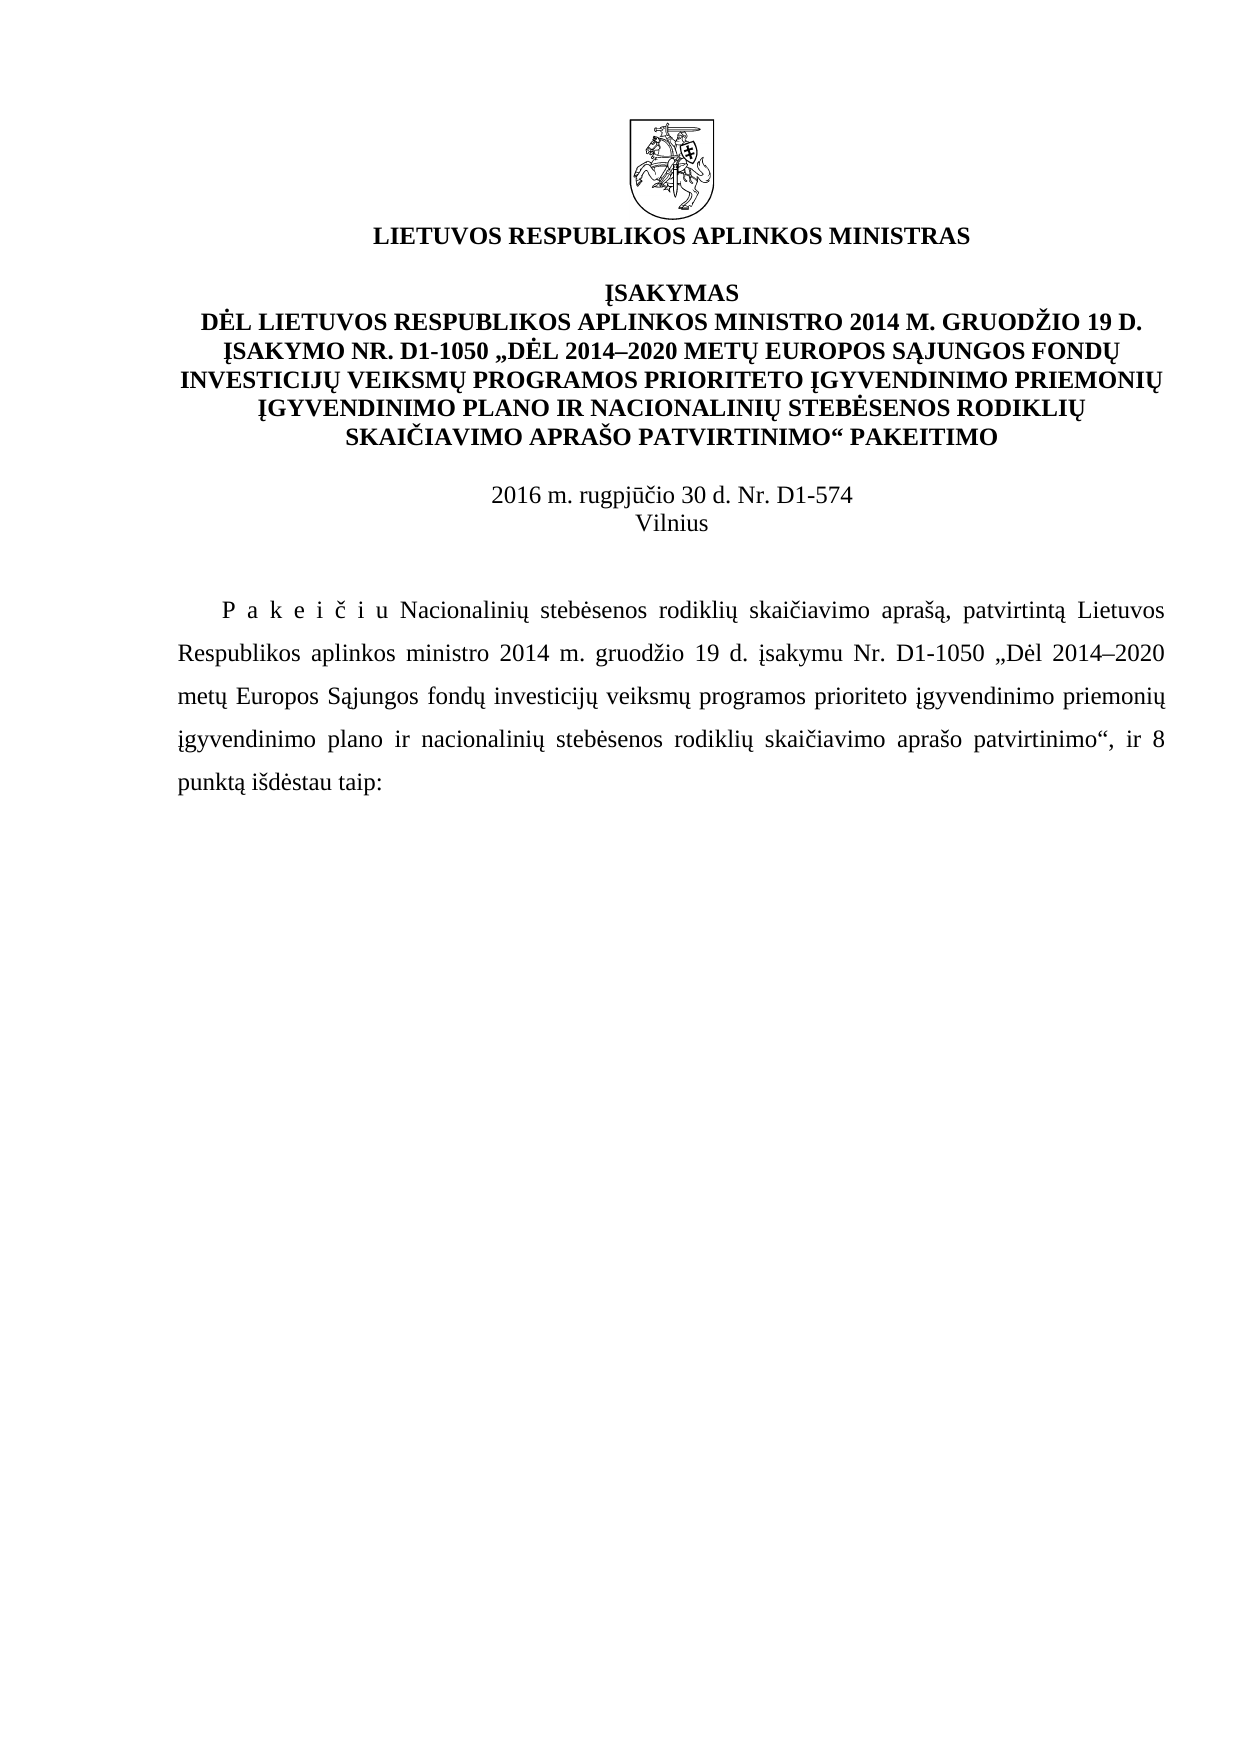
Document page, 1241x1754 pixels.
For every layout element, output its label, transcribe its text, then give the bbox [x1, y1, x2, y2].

text ĮSAKYMAS [177, 278, 1166, 307]
text LIETUVOS RESPUBLIKOS APLINKOS MINISTRAS [177, 221, 1166, 250]
text 2016 m. rugpjūčio 30 d. Nr. D1-574 [177, 480, 1166, 508]
text P a k e i č i u Nacionalinių stebėsenos rodiklių skaičiavimo aprašą, patvirtintą Lietuvos Respublikos aplinkos ministro 2014 m. gruodžio 19 d. įsakymu Nr. D1-1050 „Dėl 2014–2020 metų Europos Sąjungos fondų investicijų veiksmų programos prioriteto įgyvendinimo priemonių įgyvendinimo plano ir nacionalinių stebėsenos rodiklių skaičiavimo aprašo patvirtinimo“, ir 8 punktą išdėstau taip: [177, 595, 1166, 796]
text Vilnius [177, 508, 1166, 537]
text DĖL LIETUVOS RESPUBLIKOS APLINKOS MINISTRO 2014 M. GRUODŽIO 19 D. ĮSAKYMO NR. D1-1050 „DĖL 2014–2020 METŲ EUROPOS SĄJUNGOS FONDŲ INVESTICIJŲ VEIKSMŲ PROGRAMOS PRIORITETO ĮGYVENDINIMO PRIEMONIŲ ĮGYVENDINIMO PLANO IR NACIONALINIŲ STEBĖSENOS RODIKLIŲ SKAIČIAVIMO APRAŠO PATVIRTINIMO“ PAKEITIMO [177, 307, 1166, 451]
